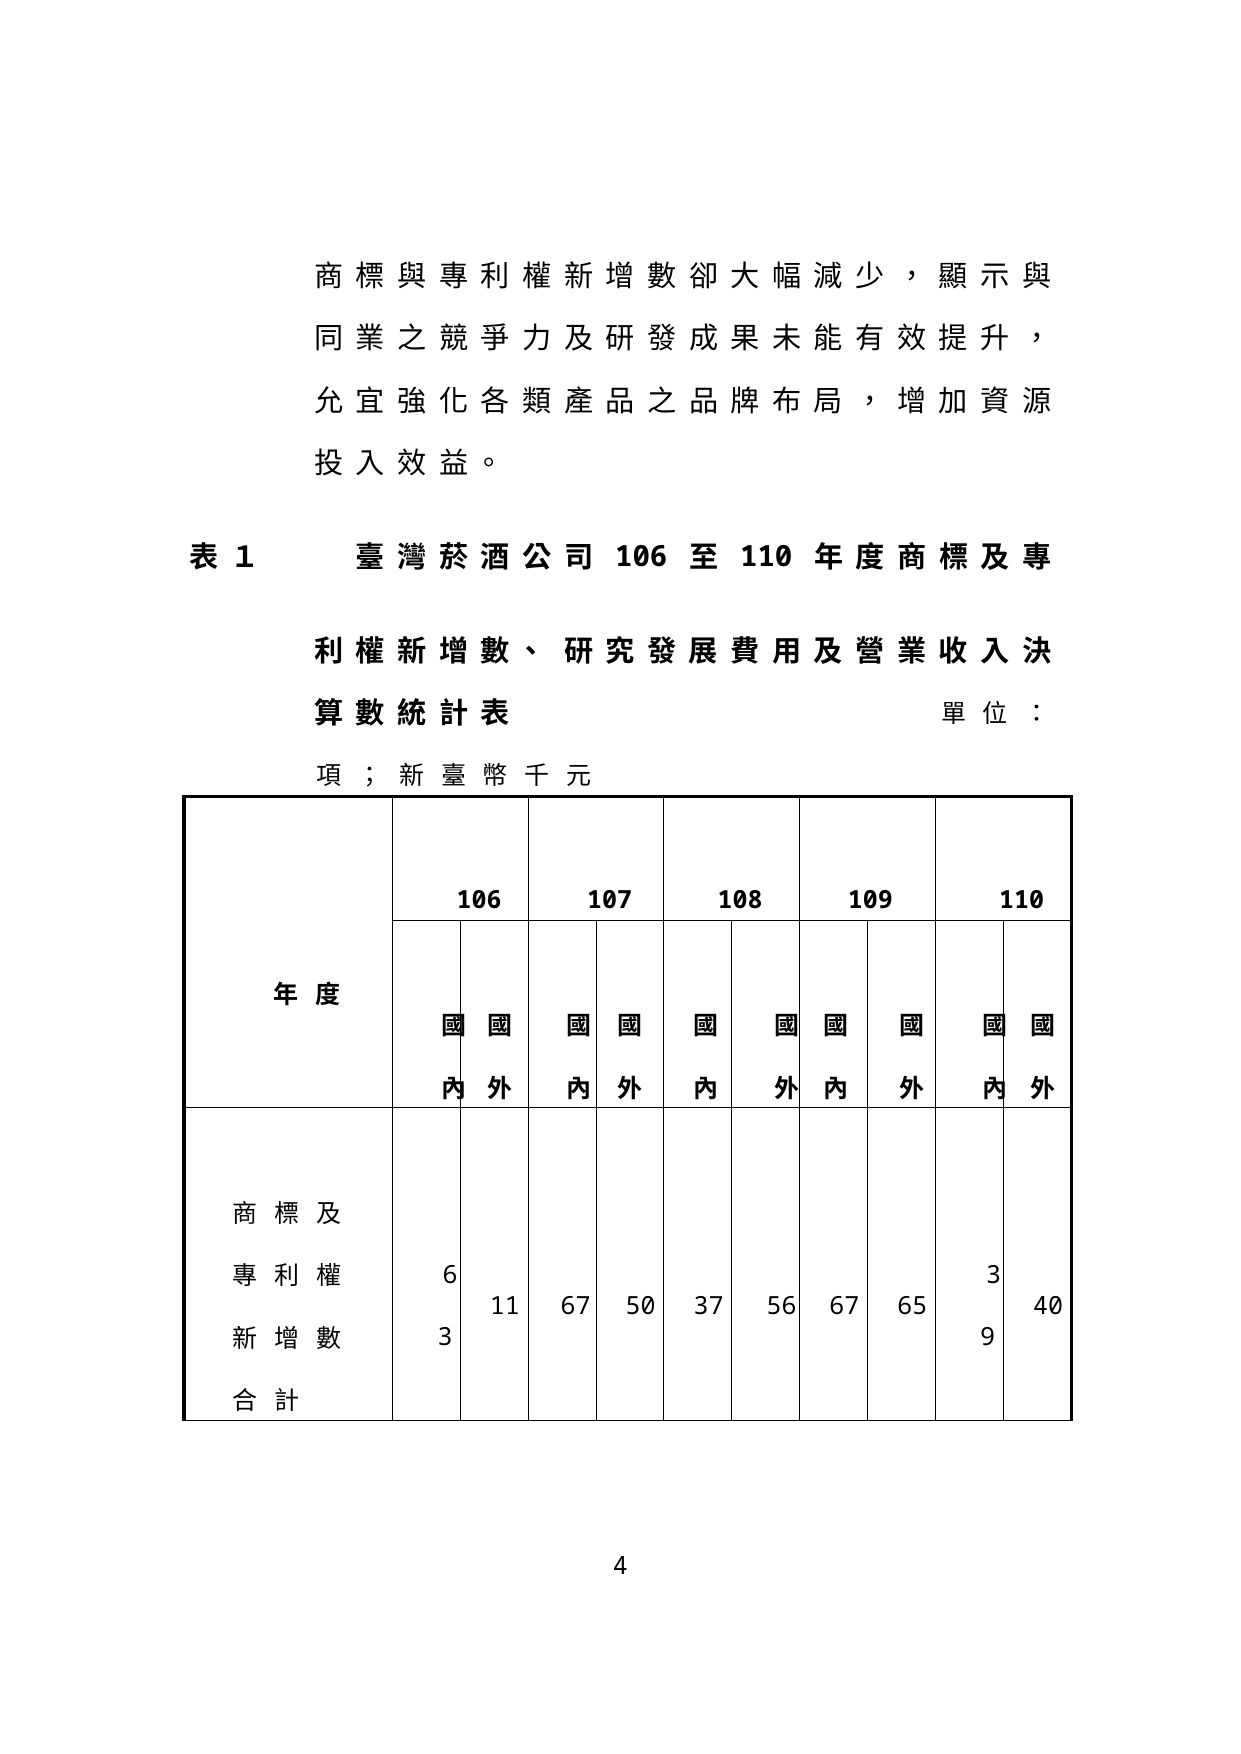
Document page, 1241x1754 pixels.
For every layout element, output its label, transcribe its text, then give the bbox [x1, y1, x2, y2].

table_cell 11 [461, 1108, 528, 1419]
table_cell 67 [800, 1108, 867, 1419]
table_header 109 [800, 798, 935, 919]
table_header 107 [529, 798, 663, 919]
table_cell 37 [664, 1108, 731, 1419]
table_cell 國外 [868, 921, 935, 1107]
table_cell 商標及專利權新增數合計 [186, 1108, 392, 1419]
table_cell 國外 [1004, 921, 1070, 1107]
table_cell 65 [868, 1108, 935, 1419]
table_cell 50 [597, 1108, 663, 1419]
table_header 年度 [186, 798, 392, 1107]
table_cell 67 [529, 1108, 596, 1419]
table_cell 40 [1004, 1108, 1070, 1419]
table_cell 39 [936, 1108, 1003, 1419]
table_cell 國內 [393, 921, 460, 1107]
table_cell 63 [393, 1108, 460, 1419]
table_header 106 [393, 798, 528, 919]
table_header 110 [936, 798, 1070, 919]
table_cell 國外 [732, 921, 799, 1107]
table_cell 國內 [936, 921, 1003, 1107]
table_cell 國內 [800, 921, 867, 1107]
text 為增加研發成果，提升商品識別性，臺灣菸酒公司持續投入研究發展費用，並規劃國內外商標及專利之布局與申請，該公司近5年度(106至110年度，以下同)研究發展費用決算數介於2億2,227萬3千元至2億5,612萬5千元間(詳表1)，其中110年度投入研究發展費用2億5,612萬5千元為近5年度最高。另觀該公司近5年度商標及專利權新增合計數(含國內及國外)介於74至132項間， 110年度國內及國外分別新增39項及40項，共79項，包含菸類10項、酒類48項、生技類13項及其他8項，其中國內菸類商標新增數呈逐年下降趨勢，且110年度商標及專利權新增79項較109年度合計數132項減少53項(減幅40.15%)。鑒於近年該公司投入之研究發展費用差異不大，惟年度營業收入及商標與專利權新增數卻大幅減少，顯示與同業之競爭力及研發成果未能有效提升，允宜強化各類產品之品牌布局，增加資源投入效益。 [271, 232, 1058, 482]
table_cell 56 [732, 1108, 799, 1419]
table_header 108 [664, 798, 799, 919]
table_cell 國內 [664, 921, 731, 1107]
table_cell 國外 [597, 921, 663, 1107]
table_cell 國外 [461, 921, 528, 1107]
text 表１ 臺灣菸酒公司106至110年度商標及專利權新增數、研究發展費用及營業收入決算數統計表 單位：項；新臺幣千元 [183, 482, 1058, 794]
table_cell 國內 [529, 921, 596, 1107]
